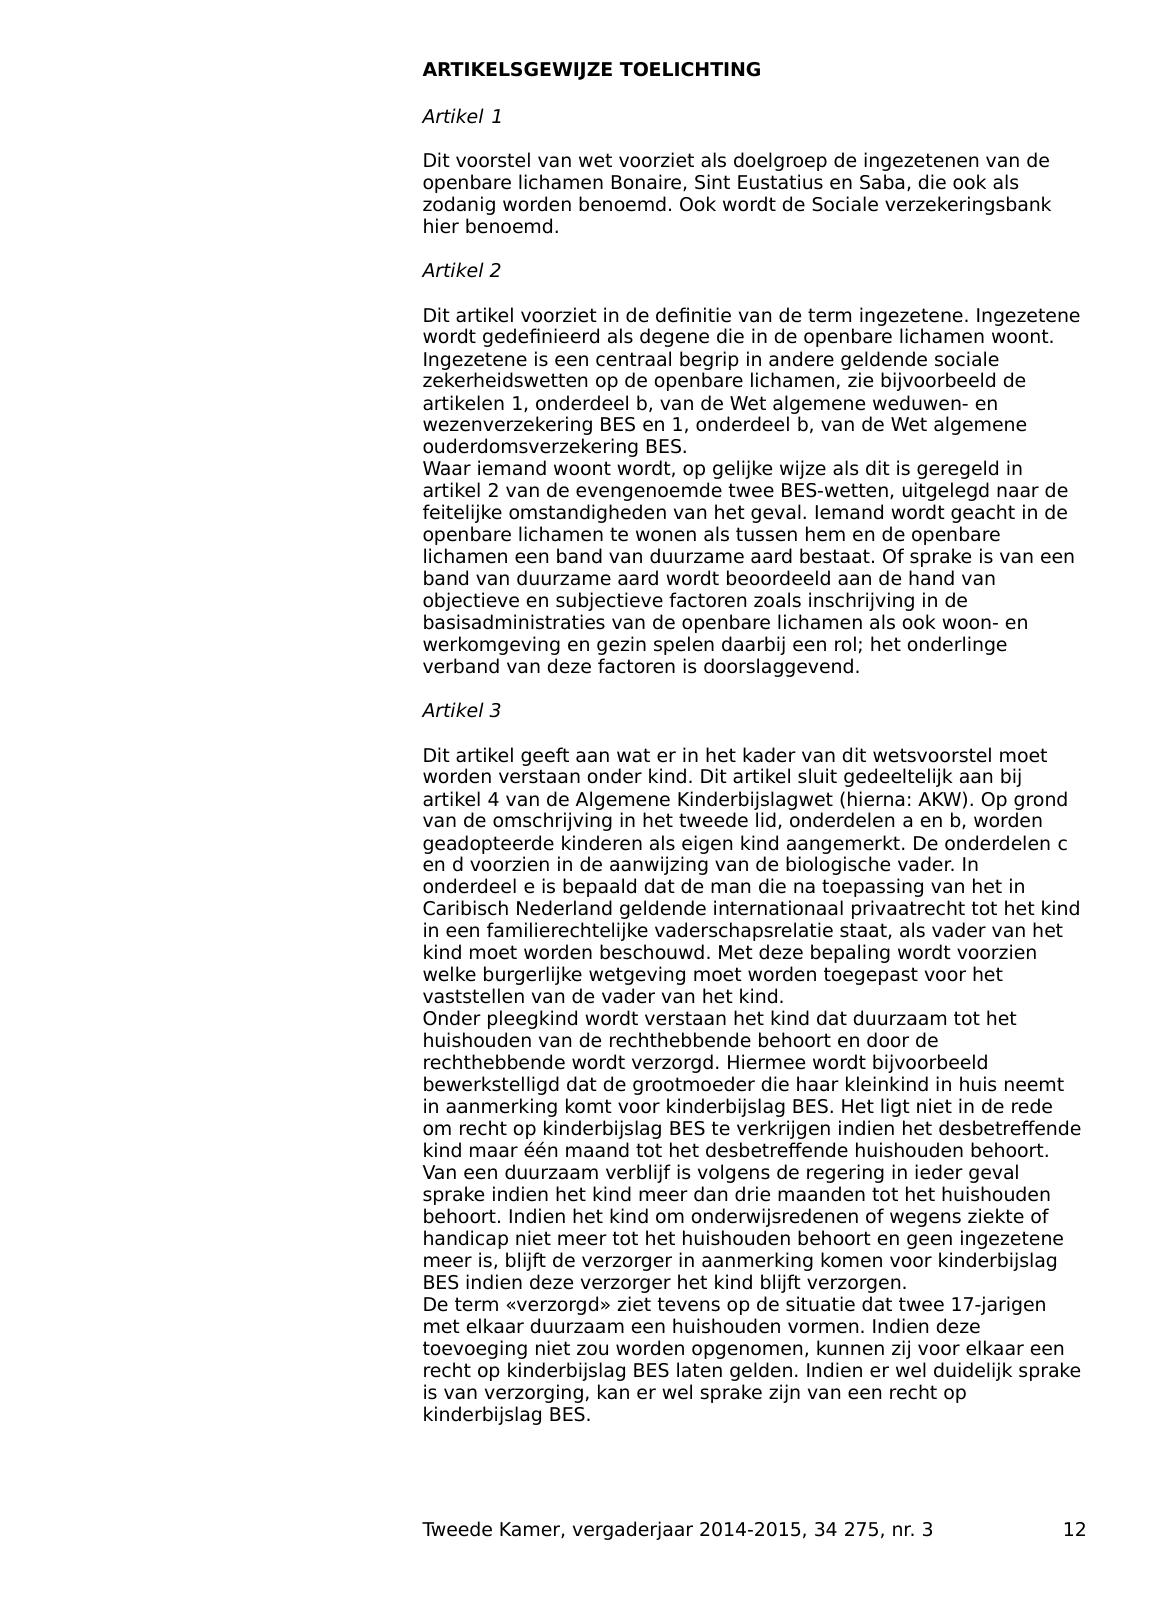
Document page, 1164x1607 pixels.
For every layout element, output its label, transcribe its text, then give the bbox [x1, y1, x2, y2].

subtitle Artikel 2 [422, 260, 1087, 282]
text Onder pleegkind wordt verstaan het kind dat duurzaam tot het huishouden van de rechthebbende behoort en door de rechthebbende wordt verzorgd. Hiermee wordt bijvoorbeeld bewerkstelligd dat de grootmoeder die haar kleinkind in huis neemt in aanmerking komt voor kinderbijslag BES. Het ligt niet in de rede om recht op kinderbijslag BES te verkrijgen indien het desbetreffende kind maar één maand tot het desbetreffende huishouden behoort. Van een duurzaam verblijf is volgens de regering in ieder geval sprake indien het kind meer dan drie maanden tot het huishouden behoort. Indien het kind om onderwijsredenen of wegens ziekte of handicap niet meer tot het huishouden behoort en geen ingezetene meer is, blijft de verzorger in aanmerking komen voor kinderbijslag BES indien deze verzorger het kind blijft verzorgen. [422, 1008, 1087, 1294]
subtitle ARTIKELSGEWIJZE TOELICHTING [422, 59, 1087, 81]
text Waar iemand woont wordt, op gelijke wijze als dit is geregeld in artikel 2 van de evengenoemde twee BES-wetten, uitgelegd naar de feitelijke omstandigheden van het geval. Iemand wordt geacht in de openbare lichamen te wonen als tussen hem en de openbare lichamen een band van duurzame aard bestaat. Of sprake is van een band van duurzame aard wordt beoordeeld aan de hand van objectieve en subjectieve factoren zoals inschrijving in de basisadministraties van de openbare lichamen als ook woon- en werkomgeving en gezin spelen daarbij een rol; het onderlinge verband van deze factoren is doorslaggevend. [422, 458, 1087, 678]
subtitle Artikel 3 [422, 700, 1087, 722]
text Dit artikel geeft aan wat er in het kader van dit wetsvoorstel moet worden verstaan onder kind. Dit artikel sluit gedeeltelijk aan bij artikel 4 van de Algemene Kinderbijslagwet (hierna: AKW). Op grond van de omschrijving in het tweede lid, onderdelen a en b, worden geadopteerde kinderen als eigen kind aangemerkt. De onderdelen c en d voorzien in de aanwijzing van de biologische vader. In onderdeel e is bepaald dat de man die na toepassing van het in Caribisch Nederland geldende internationaal privaatrecht tot het kind in een familierechtelijke vaderschapsrelatie staat, als vader van het kind moet worden beschouwd. Met deze bepaling wordt voorzien welke burgerlijke wetgeving moet worden toegepast voor het vaststellen van de vader van het kind. [422, 744, 1087, 1008]
text Dit voorstel van wet voorziet als doelgroep de ingezetenen van de openbare lichamen Bonaire, Sint Eustatius en Saba, die ook als zodanig worden benoemd. Ook wordt de Sociale verzekeringsbank hier benoemd. [422, 150, 1087, 238]
text Dit artikel voorziet in de definitie van de term ingezetene. Ingezetene wordt gedefinieerd als degene die in de openbare lichamen woont. Ingezetene is een centraal begrip in andere geldende sociale zekerheidswetten op de openbare lichamen, zie bijvoorbeeld de artikelen 1, onderdeel b, van de Wet algemene weduwen- en wezenverzekering BES en 1, onderdeel b, van de Wet algemene ouderdomsverzekering BES. [422, 304, 1087, 458]
text De term «verzorgd» ziet tevens op de situatie dat twee 17-jarigen met elkaar duurzaam een huishouden vormen. Indien deze toevoeging niet zou worden opgenomen, kunnen zij voor elkaar een recht op kinderbijslag BES laten gelden. Indien er wel duidelijk sprake is van verzorging, kan er wel sprake zijn van een recht op kinderbijslag BES. [422, 1294, 1087, 1426]
subtitle Artikel 1 [422, 106, 1087, 128]
